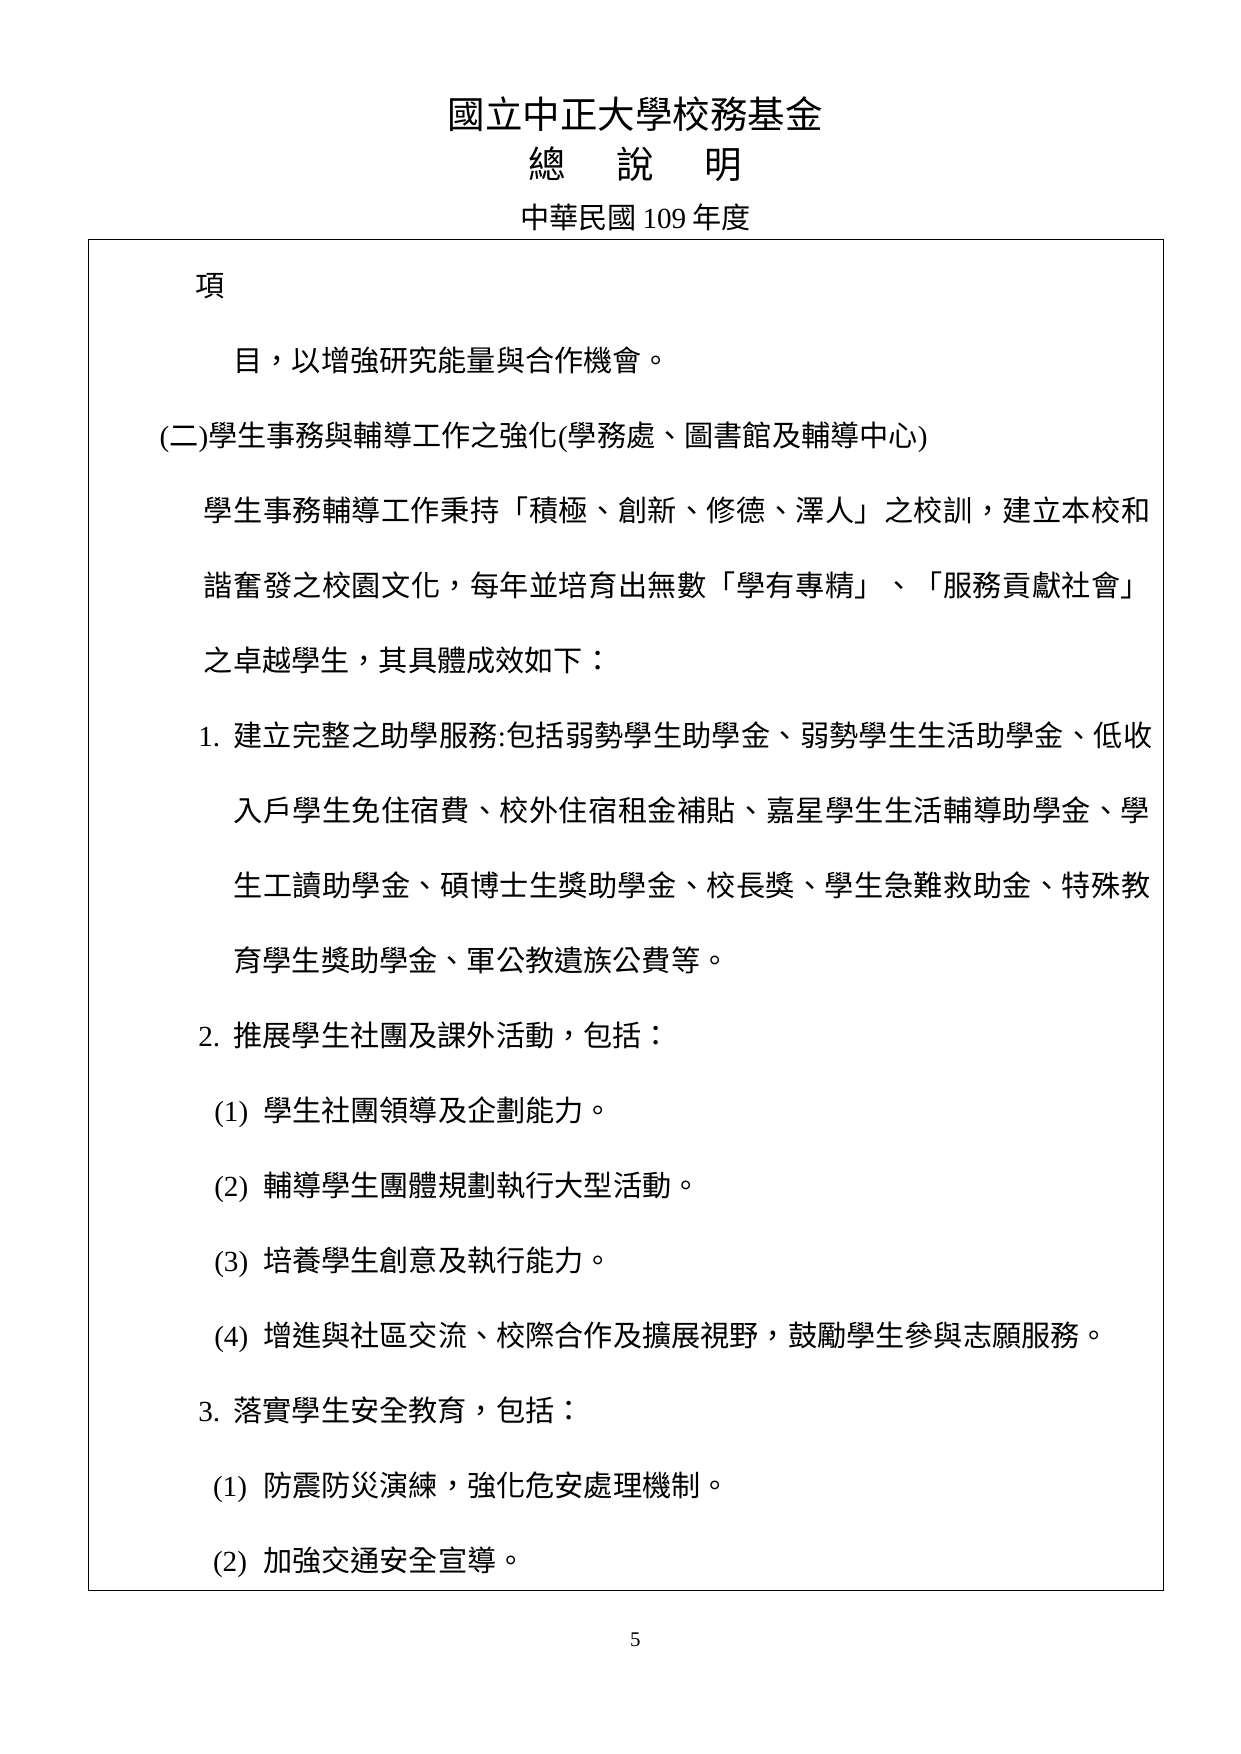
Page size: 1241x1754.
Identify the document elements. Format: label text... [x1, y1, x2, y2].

table_header 一、業務計畫實施績效 (一)教學品質之改善及學術水準之提升(教務處、研發處、語言中心及深耕辦公室) 成立全國第一所網路大學，目前已有工學院、教育學院及管理學院開設3個數位學習碩士在職專班。 實施教師評鑑，以提升教師教學、研究、輔導及服務品質；並於教師評鑑制度中納入獎勵及輔導機制，針對評鑑績優之教師給予獎勵，針對未通過評鑑之教師予以輔導。 將過去興趣導向的創新教學轉變為「主題式創新教學」，發展以解決教學問題、多元評量、科技融入教學及產學合作四大特定主題的創新教學，並因應數位化潮流，鼓勵教師開發數位教材。 補助教師組成「教學問題解決」、「跨域及產學合作」及「教學實踐研究」三大類教師，鼓勵教師透過社群以解決教學問題、投入跨域及產學合作，並推展教學實踐研究計畫。 成立學習品保小組，召開小組會議，研商建置本校精進學習品保機制與落實雙迴圈課程持續改善機制；並透過辦理學習品保工作坊，協助各系所瞭解學習品保的精神及運作機制，以參與本校委託高等教育評鑑中心辦理之品質保證認可，完成自我評鑑工作。 提昇優質語言自學及教學品質，汰換教學用電腦主機及螢幕，並持續更新網路化英外語學習資源，以提升學生競爭優勢，提早培養職場及學術溝通軟實力。 執行「高等教育深耕計畫」，協助師生專業成長、提高學習自由度與學制學程彈性、推行創新課程設計與規劃，並擴充學習環境設備以提升教學品質。本計畫涵蓋四大面向，重點成果包括： 落實教學創新提升教學品質面向，以強化具創新教學動能的教師、培育跨域創新具π型特質的人才為目標，打造13組跨領域、親產學之教師專業社群，發展多元互動教學創新課程，計有10門課程實施PBL教學法，產出20份教案。此外，本校積極推動程式設計及邏輯思考力教育，109年平均每1.2人即有1人曾修習資訊及邏輯相關課程，新設4門程式設計相關微課程，修課人次約272人，並於智慧機器人自造基地完成建置智慧居家、智慧手臂、IoT自走車、電子白板互動錄影模式共計4個實驗場域，培訓3組創客團隊。且每學年開設環境生態能源相關通識課程，設置校園空氣品質監測、綠能發電示範設施，全面提升環保及永續能源意識核心素養。在跨領域學習方面，本校成立iGEM國際遺傳工程機器設計競賽團隊，109年有來自8系13位學生，以「登革熱病毒檢測工具包」取得金牌獎及最佳包容性獎提名殊榮。同時，打造189坪創新創業基地，109年新設「創新創業學程」，修課人數計1,311人；近三年累計輔導創業團隊66隊、學生239人次，提供師生實踐創新創業夢想。 發展學校特色面向，以介接在地產業發展，建立國際產學鏈結為目標，截至109年已成立3家技轉創業公司，透過教師團隊自主開發之奈米檢測技術協助周邊養殖業者改善魚塭水質檢測，並整合本校深耕多年之CAD/CAM研發經驗發展數位牙科中心，與在地診所合作培育技術人才。同時，本校發展AI跨域應用，打造智慧法庭、數位人文典藏實驗室、未來金融交易實驗室、智慧理解力實驗室、無人餐廳等5個Living Labs，也積極與上銀科技、嘉義基督教醫院等單位進行產學合作，並延伸本校人才培育量能，與周邊工業園區廠商進行產業培力，促進技術交流及政府計畫申請經驗分享。透過本校台印AI海外科研中心，深化與印度交流合作，並與該國主要工業集團洽談產學合作。 提升高教公共性面向，以扶弱機制資源整合，強化師生社會鏈結為目標，透過降低篩選標準及多元入學管道，109學年度學士班經濟及文化不利學生就讀比率已達27%；線上捐款系統已正式上線，扶弱募款額度逐年提升，109年度相較106年度成長317%。本校建構完善關懷機制，針對新生實施高關懷篩檢，施測率達95%以上，辦理12場次情緒探索工作坊，建置身障個管系統，透過數據分析釐清學生需求，累計輔導952人。 善盡社會責任面向主軸目標為「在地人文關懷」與「產業提升鏈結」，109年度推動5個萌芽型計畫（USR Hub）鼓勵師生團隊深入偏鄉部落，以跨領域、跨場域思維協助地方創生，活化經濟，達到永續共榮的聯合國SDGs目標。同時已發展6個社會責任實踐教師社群，包括「實驗型社會企業」、「偏鄉教育發展」以及「媒體改革」等主題，透過工作坊、線上討論等方式，分享教學經驗，提升教學知能。 於學士班辦理特殊選才招生，使具不同教育資歷、有特殊領域專長與潛力、入學機會較少的弱勢學生，能有機會升讀大學。 學士班個人申請招生，增設「嘉星組」招收經濟與文化不利的經濟弱勢學生，並調降該組學測檢定標準，增加其入學機會。 各項招生考試持續給予低收入考生、中低收入戶考生及特殊境遇家庭考 生報名費減免之優待。此外，於學士班提供前述居位於外縣市之經濟不 利考生，參與應試的住宿與交通費補助。 11.透過專利申請補助鼓勵創新。 12.辦理跨領域研究團隊育成補助，以整合與運用校內資源進行創新研究。 13.鼓勵教師參加臺綜大跨校間交流活動，以提高教師參與學術研究之相關項 目，以增強研究能量與合作機會。 (二)學生事務與輔導工作之強化(學務處、圖書館及輔導中心) 學生事務輔導工作秉持「積極、創新、修德、澤人」之校訓，建立本校和諧奮發之校園文化，每年並培育出無數「學有專精」、「服務貢獻社會」之卓越學生，其具體成效如下： 建立完整之助學服務:包括弱勢學生助學金、弱勢學生生活助學金、低收入戶學生免住宿費、校外住宿租金補貼、嘉星學生生活輔導助學金、學生工讀助學金、碩博士生獎助學金、校長獎、學生急難救助金、特殊教育學生獎助學金、軍公教遺族公費等。 推展學生社團及課外活動，包括： 學生社團領導及企劃能力。 輔導學生團體規劃執行大型活動。 培養學生創意及執行能力。 增進與社區交流、校際合作及擴展視野，鼓勵學生參與志願服務。 落實學生安全教育，包括： 防震防災演練，強化危安處理機制。 加強交通安全宣導。 辦理校園春暉教育，落實反毒反菸教育，並進行社區國中小反毒宣傳活動。 提供學生職涯輔導資源以利未來職涯規劃，包括： 提供NCDA生涯發展歷程專業個別職涯諮詢服務。 提供CPAS 一對一職業適性診斷服務。 辦理職涯發展及求職技巧系列講座。 辦理校園徵才博覽會、廠商說明會及模擬面試工作坊。 獎助學生校外職場實習。 推動UCAN大一普測及大三再施測。 鼓勵嘉星學生參與職涯培力補助方案並請領助學金。 補助系所辦理企業參訪活動。 補助系所辦理優秀系友職涯心得講座。 辦理秋季企業預聘暨研發替代役說明會。 獎勵學生考取專業證照。 管理維護「中正校園職涯網」及「中正職涯讚粉絲團」等就業資訊平台。 辦理企業校園人才招募活動。 深化職涯導師制度。 提供GCDF職涯輔導。 辦理TEDtalk策展力校園年度大會。 辦理雇主滿意度調查。 整合管理校外實習資訊。 健康促進與維護：包括健康服務、急救教育、健康自主管理、健康促進活動、校園傳染病防治、緊急傷病處理服務等。以專業醫療照護，提升師生生命品質與尊嚴，並提供全員、全方位、親切、熱忱的服務。 提升校園人文素養，辦理各項藝文活動，包括： 演藝術類：邀請國內優秀表演團體，呈現融合傳統與現代的表演，發揚台灣民俗文化，豐富藝文體驗。 視覺藝術類：舉辦教育式主題巡迴展、繪畫、攝影及袖珍藝術等各類靜態展，展現人權、科技與抽象美感等面向之藝術創作。 主題影展類：重現八、九O年度經典影展及經典動畫影展、以及當代人權議題之紀錄片。配合教育式主題展覽，並邀請相關導演舉辦深度座談。 專題演講類：邀請人文藝術、社會發展、個人提昇方面之專家學者蒞校演講。 藝文種子人才培訓課程：舉辦工作坊、校外參訪及種子自辦活動，提供學生增廣見聞及自主學習的管道。 學生閱讀與教育訓練：辦理閱讀推廣與講座等相關活動以提供學生成長機會。 校園內進行學生品德宣導，包括： 品德法治宣導品（筆、面紙等）。 校內學生宿舍放置宣導海報。 新生始業活動播放宣導影片。 學生輔導之強化，實際成效包括： 個別諮商：運用專業會談技巧，協助學生了解自身問題或困擾，達到改變自己之目的。 團體諮商：透過小團體方式，一群對某個主題有興趣或感到困擾的人，在輔導老師帶領下，一起探索自己與成長。 心理測驗：以專業評估學生的意向，提供生涯規劃、人格、興趣等各方面的心理評估，協助學生增進自我探索與了解。 多元心理衛生與輔導活動：透過演講、座談會、班級輔導與徵文比賽等方式，不定期提供心理衛生與輔導活動，以滿足學生需求。 學生申訴業務：保障學生的受教權益。 性別平等教育：辦理相關議題宣導活動，提供一個免於性別歧視、性騷擾及性侵害的教學研究及生活環境。 身心障礙學生輔導：設立資源教室，由專任輔導老師提供身心障礙學生一個溫暖、便利且兼具功能的空間。 (三)學術研究與國際合作之提昇 參加2020 臺英高等教育網路會議，積極開拓姊妹校來源，提升教師國際學術交流機會。 鼓勵教師辦理國際研討會、出國短期研究、邀請國外學者來校短期訪問、邀請國外學者來校擔任短期客座教授，透過學術研究合作、人才交流，激發本校學術研發能量。 辦理全英語工作坊暨英語教學觀摩分享會，邀請具有全英語授課經驗之校內外教師進行主題分享及交流討論，提升全英語專業課程之質與量。 設置雙語化空間設施指示標示，設計雙語化申請表單、飲食菜單，舉辦國際性節慶、企業文化體驗等活動，建置多元國際化優質學習環境。 補助學生赴海外研修經費，增強學生國際移動能力，強化未來國際競爭力。 執行新南向計畫，強化與東協及南亞國家之合作交流，進行特定國家招生拓點行銷。 透過相關資料庫促進產學媒合，引進產業思維有助開創學術新潮流。 持續推動及組織教師研究團隊或跨領域合作，積極爭取跨國合作研究計畫:109年度本校教師執行科技部補助之國際合作研究計畫，包含臺印、臺法、台俄、臺捷、臺越、臺菲、臺加等多個國家，跨國合作研究計畫經費達1仟餘萬元。 通過科技部科研成果產業化平台計畫加入七校聯盟，促成跨學界跨領域共同合作，提升產學合作效益。 (四)賡續校園建設(總務處) 積極進行校園工程建設。本年度除配節能政策持續推動工學院、法學院、理學院等棟室內燈具及道路路燈換裝為LED燈具外，並完成田徑場、社科院、共同教室大樓、數學系館等處廁所(含無障礙設施)改善，以及圖書館、教育學院、社科院等棟電梯升級，俾營造安全、舒適及節能的優質校園環境；另為提昇校園整體用電安全性及穩定性，辦理「中正大學高壓變電站及SCADA改善工程」更新高壓保護設備及監控系統。 (五)有效執行預算，開源節流，充裕校務基金 注重預算執行的合理性與效率，重視經營成本，積極追蹤各單位所訂開源、節流年度計畫，持續檢討各項行政措施之辦理情形，期以增加研究計畫補助、推廣教育費用及募款，並推動穩健且審慎投資，提升學校自籌收入；結合綠色大學環保議題和能源管理政策，研議全校整體性節能運作模式，撙節營運支出，賡續研擬適宜、有效且創新之開源節流策略，提升校務基金財務執行績效。 二、收支餘絀情形 (一)收入決算數與收入預算數比較情形 業務收入：決算數25億9,492萬9,812元，較預算數25億4,003萬7,000元，增加5,489萬2,812元，增加2.16%。 業務外收入：決算數1億6,679萬8,995元，較預算數1億6,812萬4,000元，減少132萬5,005元，減少0.79%。 (二)支出決算數與支出預算數比較情形 業務成本與費用：決算數29億3,237萬3,341元，較預算數28億2,878萬8,000元，增加1億358萬5,341元，增加3.66%，分述如下： 教學成本決算數22億6,262萬5,911元，包括教學研究及訓輔成本15億6,290萬7,149元、建教合作成本6億8,545萬8,937元及推廣教育成本1,425萬9,825元，較預算數22億461萬5,000元，增加5,801萬911元，增加2.63%，主要係教學研究及訓輔成本較預期增加，致使相關成本增加。 其他業務成本決算數1億7,079萬374元，較預算數1億4,000萬元，增加3,079萬374元，增加21.99%，係配合教育部專案補助計畫(含高等教育深耕計畫等)、各級政府機關補助計畫執行，且受整體經濟環境影響，各項學生公費獎勵金、獎助學金等申請案件數量較預期增加所致。 管理及總務費用決算數4億8,820萬2,458元，較預算數4億7,403萬3,000元，增加1,416萬9,458元，增加2.99%，係依實際業務需要核實列支所致。 其他業務費用決算數1,075萬4,598元，較預算數1,014萬元，增加61萬4,598元，增加6.06%，主要係各項招生收入超過預期，試務費用相對增加所致。 業務外費用：決算數1億2,360萬479元，較預算數1億1,890萬3,000元，增加469萬7,479元，增加3.95%，主要係核實列支旅運費、材料及用品費與獎助學員生給與等所致。 (三)決算與預算餘絀比較情形 業務短絀：本年度業務短絀決算數3億3,744萬3,529元，較業務短絀預算數2億8,875萬1,000元，增加短絀4,869萬2,529元，增加短絀16.86%，主要係學生公費及獎勵金較預期增加所致。 業務外賸餘：本年度業務外賸餘決算數4,319萬8,516元，較業務外賸餘預算數4,922萬1,000元，減少賸餘602萬2,484元，減少賸餘12.24%，主要係利息收入及資產使用及權利金收入較預期減少所致。 本年度短絀：本年度短絀決算數2億9,424萬5,013元，較短絀預算數2億3,953萬元，增加短絀5,471萬5,013元，增加短絀22.84%，主要係建教合作計畫、推廣教育開辦較預期減少，且學生公費及獎勵金、管理及總務費用較預算數增加所致。 三、餘絀撥補實況 本年度撥用公積預算數2億3,953萬元，填補本年度短絀決算數為2億9,424萬5,013元。 四、現金流量結果 本年度期末現金及約當現金決算數5億7,787萬4,789元，較期初現金及約當現金3億9,689萬9,607元，增加1億8,097萬5,182元，分析如下： (一)業務活動： 本期短絀2億9,424萬5,013元，調整利息股利收入2,948萬6,197元、折舊及折耗4億1,788萬1,920元、無形資產及遞延借項攤銷數4,345萬747元、兌換短絀92萬1,183元、處理資產短絀173萬4,103元、其他2,182萬9,951元等非現金項目，加計流動資產淨減2,072萬2,713元現金流入，加計流動負債淨增1億6,978萬848元現金流入，以上流出、入互抵後，本年度業務活動之淨現金流入3億893萬353元。 (二)投資活動： 本年度減少流動金融資產1,497萬6,031元、減少準備金1,839萬2,149元、減少購建中固定資產4萬6,223元、減少無形資產及其他資產1,814萬5,949元，加計收取利息股利5,564萬5,560元之現金流入，增加流動金融資產17萬2,344元、增加短期墊款1,238萬2,770元、增加投資3,903萬81元、增加準備金107萬8,598元、增加不動產、廠房及設備2億4,868萬6,195元、增加無形資產及其他資產3,817萬9,828元之現金流出，以上流出、入互抵後，本年度投資活動之淨現金流出2億3,232萬3,894元。 (三)籌資活動： 國庫撥款增置固定資產9,695萬199元、國庫增撥遞延借項1,577萬5,000元、增加其他負債6億4,919萬675元之現金流入，減計其他負債減少6億5,704萬9,480元之現金流出，以上流出、入互抵後，本年度籌資活動之淨現金流入1億486萬6,394元。 五、資產負債情況 (一)資產總額128億6,741萬5,099元，包括： 流動資產9億6,552萬5,420元，占資產總額7.5%。 投資、長期應收款、貸墊款及準備金27億7,902萬4,609元，占資產總額21.6%。 不動產、廠房及設備39億7,823萬1,689元，占資產總額30.92%。 無形資產3,213萬3,781元，占資產總額0.25%。 其他資產51億1,249萬9,600元，占資產總額39.73%。 (二)負債總額64億9,379萬4,483元，包括： 流動負債12億7,587萬3,086元，占負債及淨值總額9.92%。 其他負債52億1,792萬1,397元，占負債及淨值總額40.55%。 (三)淨值總額63億7,362萬616元： 基金41億3,102萬3,277元，占負債及淨值總額32.1%。 公積22億3,374萬5,462元，占負債及淨值總額17.36%。 淨值其他項目885萬1,877元，占負債及淨值總額0.07%。 [89, 240, 233, 1590]
